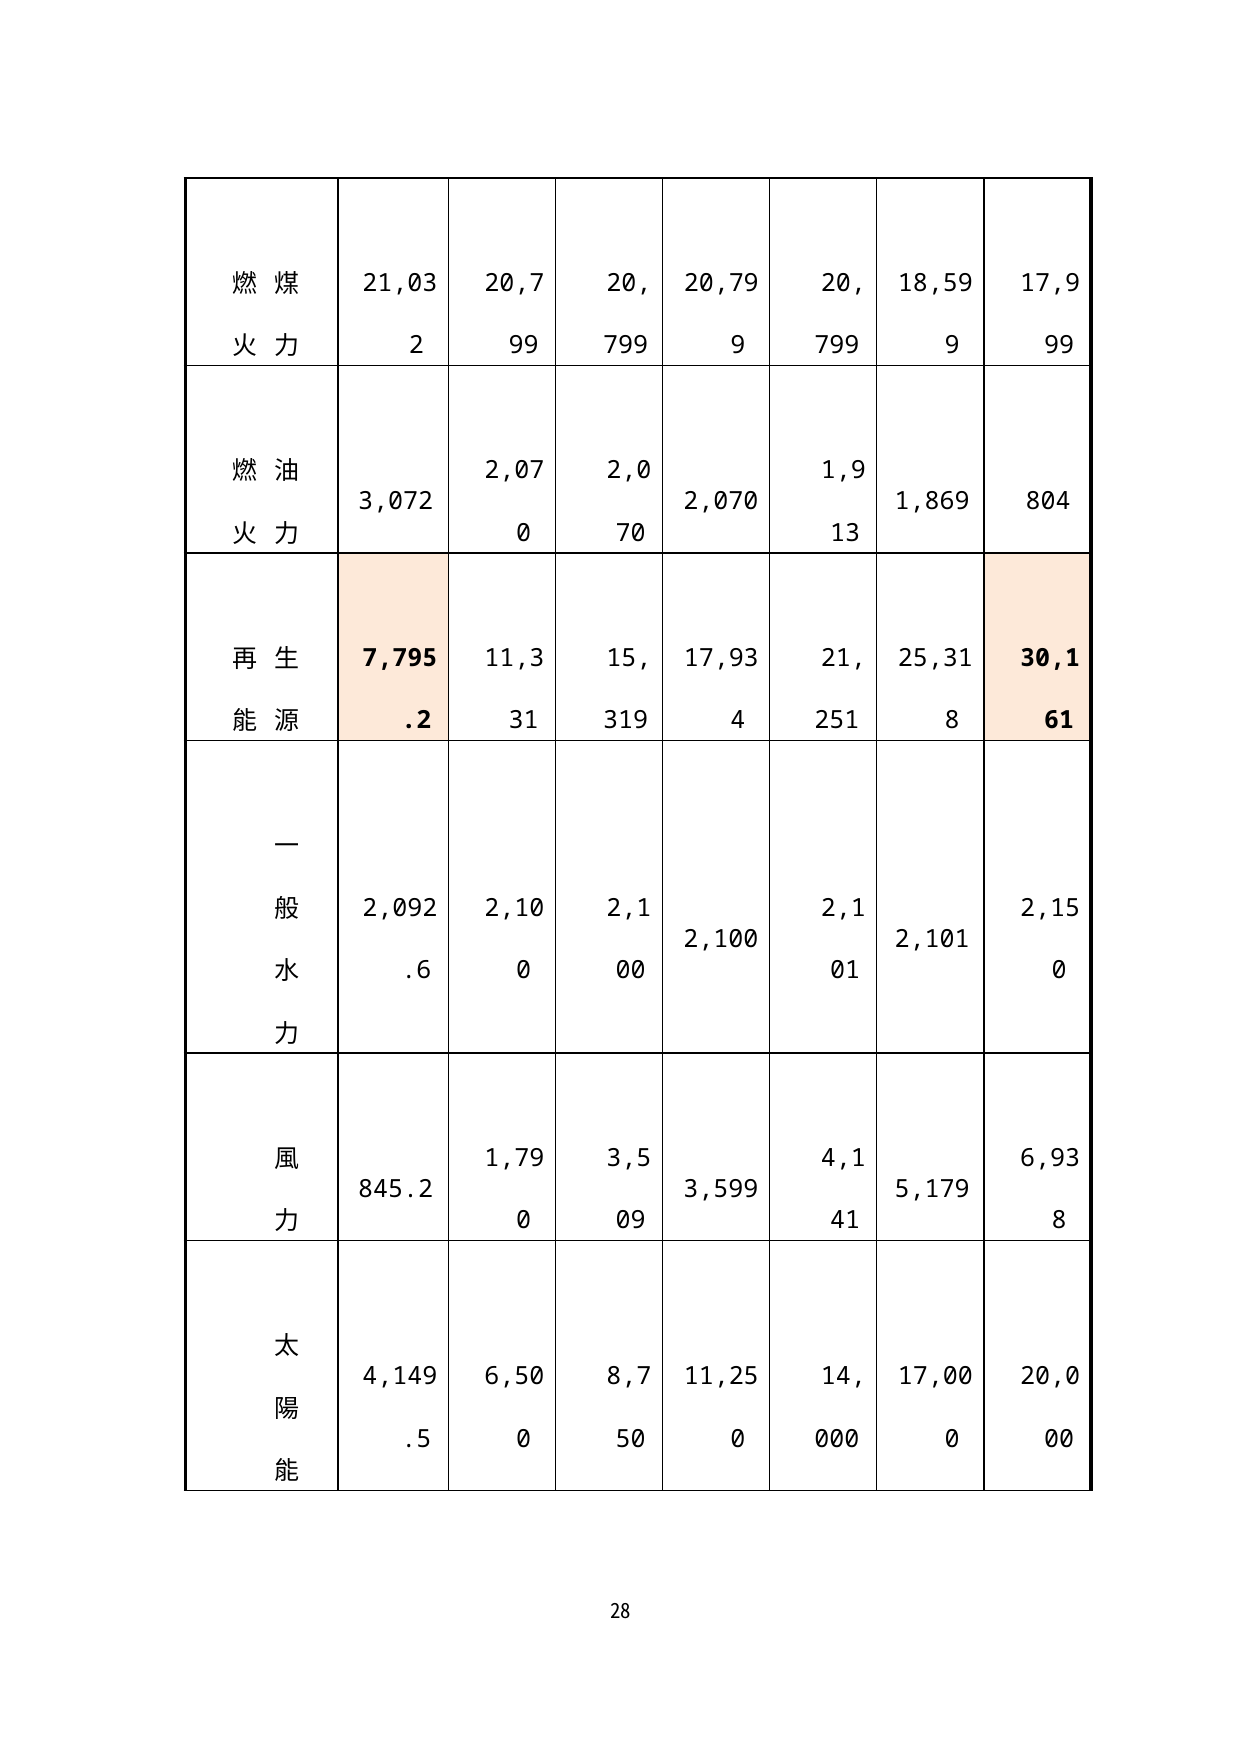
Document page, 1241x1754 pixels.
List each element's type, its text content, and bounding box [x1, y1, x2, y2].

table_cell 20,799 [663, 179, 769, 365]
table_cell 17,999 [985, 179, 1089, 365]
table_cell 20,000 [985, 1241, 1089, 1490]
table_cell 25,318 [877, 554, 983, 740]
table_cell 4,149.5 [339, 1241, 448, 1490]
table_cell 20,799 [449, 179, 555, 365]
table_cell 11,331 [449, 554, 555, 740]
table_cell 15,319 [556, 554, 662, 740]
table_cell 2,101 [877, 741, 983, 1052]
table_cell 20,799 [770, 179, 876, 365]
table_cell 8,750 [556, 1241, 662, 1490]
table_cell 太陽能 [187, 1241, 337, 1490]
table_cell 再生能源 [187, 554, 337, 740]
table_cell 一般水力 [187, 741, 337, 1052]
table_cell 2,070 [556, 366, 662, 552]
table_cell 6,938 [985, 1054, 1089, 1240]
table_cell 3,599 [663, 1054, 769, 1240]
table_cell 燃煤火力 [187, 179, 337, 365]
table_cell 燃油火力 [187, 366, 337, 552]
table_cell 14,000 [770, 1241, 876, 1490]
table_cell 2,070 [663, 366, 769, 552]
table_cell 845.2 [339, 1054, 448, 1240]
table_cell 30,161 [985, 554, 1089, 740]
table_cell 1,913 [770, 366, 876, 552]
table_cell 21,032 [339, 179, 448, 365]
table_cell 21,251 [770, 554, 876, 740]
table_cell 2,100 [663, 741, 769, 1052]
table_cell 風力 [187, 1054, 337, 1240]
table_cell 17,934 [663, 554, 769, 740]
table_cell 2,101 [770, 741, 876, 1052]
table_cell 2,100 [449, 741, 555, 1052]
table_cell 20,799 [556, 179, 662, 365]
table_cell 1,869 [877, 366, 983, 552]
table_cell 2,150 [985, 741, 1089, 1052]
table_cell 17,000 [877, 1241, 983, 1490]
table_cell 18,599 [877, 179, 983, 365]
table_cell 7,795.2 [339, 554, 448, 740]
table_cell 2,070 [449, 366, 555, 552]
table_cell 2,100 [556, 741, 662, 1052]
table_cell 3,509 [556, 1054, 662, 1240]
table_cell 6,500 [449, 1241, 555, 1490]
table_cell 1,790 [449, 1054, 555, 1240]
table_cell 3,072 [339, 366, 448, 552]
table_cell 5,179 [877, 1054, 983, 1240]
table_cell 11,250 [663, 1241, 769, 1490]
table_cell 804 [985, 366, 1089, 552]
table_cell 4,141 [770, 1054, 876, 1240]
table_cell 2,092.6 [339, 741, 448, 1052]
